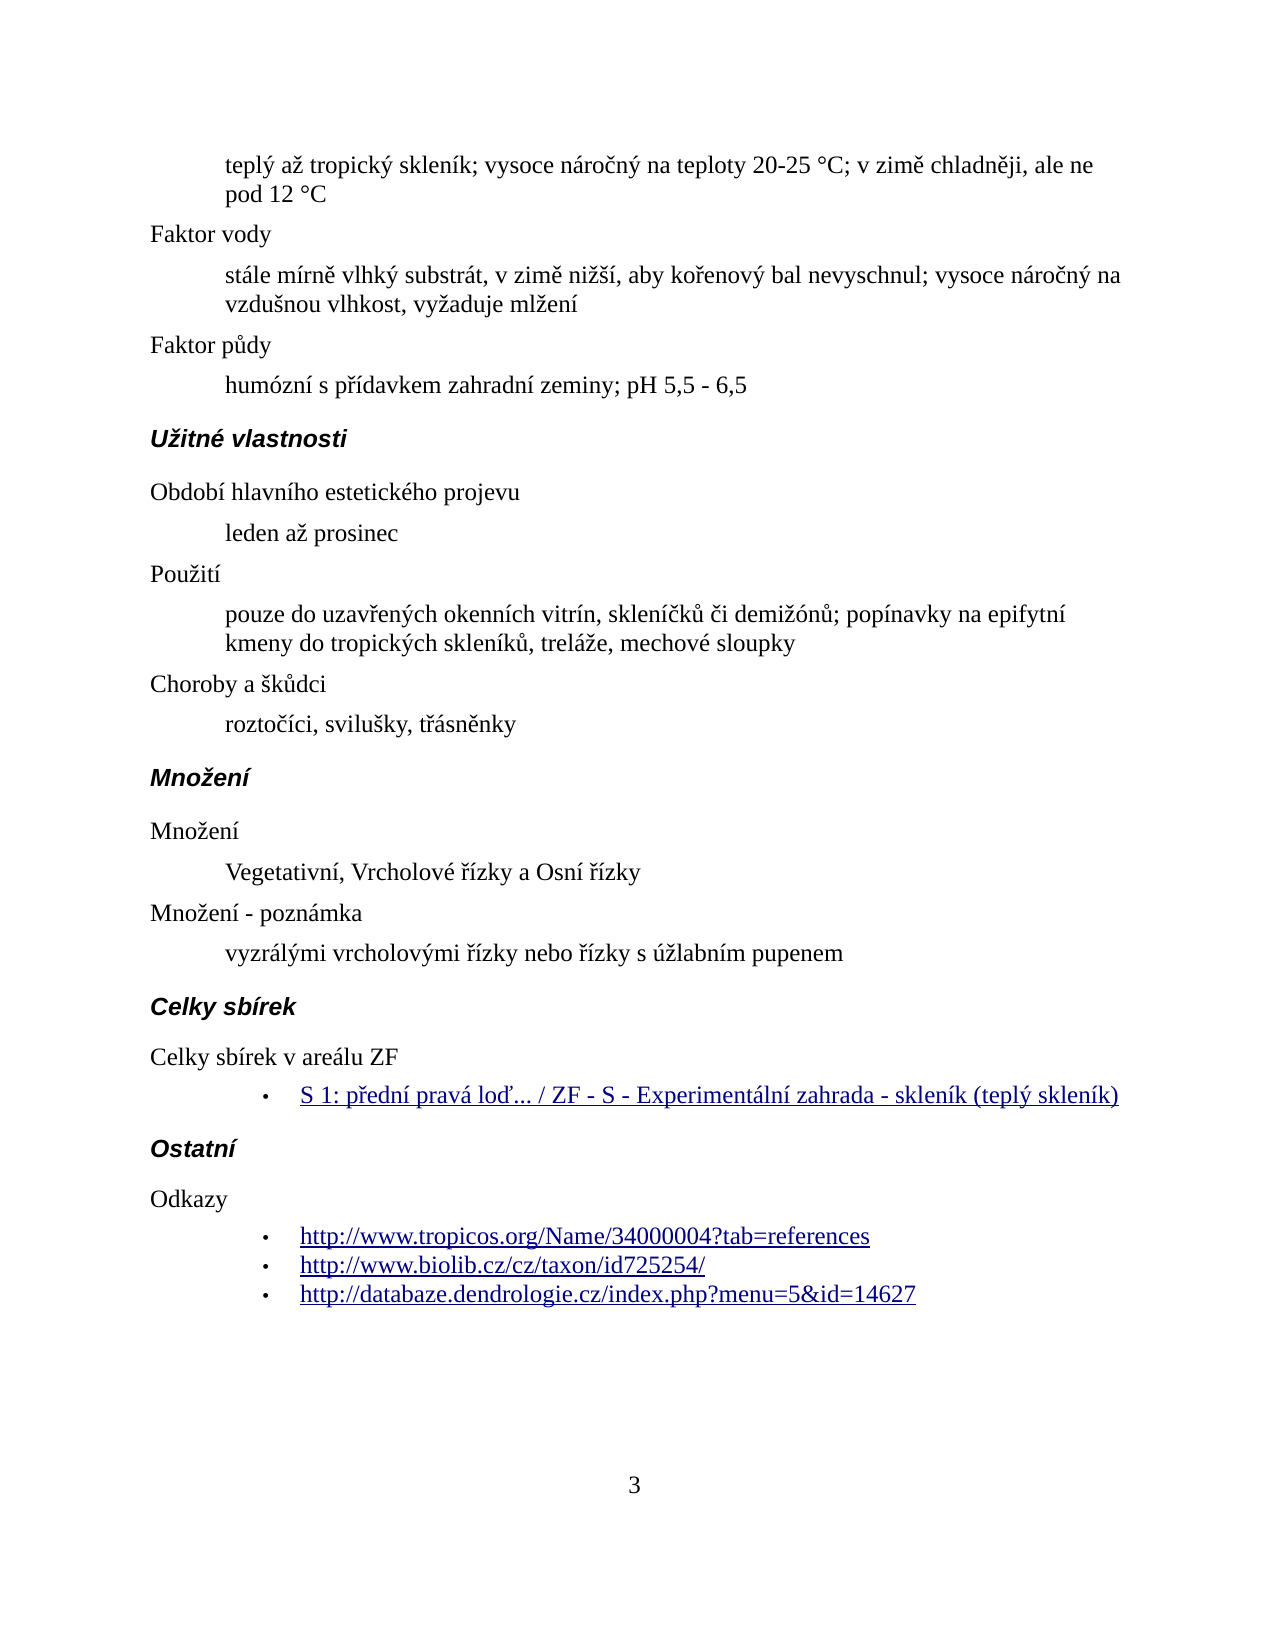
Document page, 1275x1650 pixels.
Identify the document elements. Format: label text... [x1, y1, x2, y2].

subtitle Užitné vlastnosti [150, 424, 1125, 453]
text Vegetativní, Vrcholové řízky a Osní řízky [225, 857, 1125, 886]
text stále mírně vlhký substrát, v zimě nižší, aby kořenový bal nevyschnul; vysoce náročný na vzdušnou vlhkost, vyžaduje mlžení [225, 260, 1125, 318]
text Množení [150, 816, 1125, 845]
text Odkazy [150, 1184, 1125, 1212]
text Choroby a škůdci [150, 669, 1125, 698]
list S 1: přední pravá loď... / ZF - S - Experimentální zahrada - skleník (teplý skleník) [262, 1080, 1125, 1109]
text leden až prosinec [225, 518, 1125, 547]
text Období hlavního estetického projevu [150, 477, 1125, 506]
subtitle Ostatní [150, 1134, 1125, 1162]
text roztočíci, svilušky, třásněnky [225, 709, 1125, 738]
subtitle Celky sbírek [150, 992, 1125, 1021]
list http://www.biolib.cz/cz/taxon/id725254/ [262, 1250, 1125, 1279]
text Faktor vody [150, 219, 1125, 248]
text vyzrálými vrcholovými řízky nebo řízky s úžlabním pupenem [225, 938, 1125, 967]
subtitle Množení [150, 763, 1125, 792]
text Celky sbírek v areálu ZF [150, 1042, 1125, 1071]
text Použití [150, 559, 1125, 587]
text Množení - poznámka [150, 898, 1125, 927]
text Faktor půdy [150, 330, 1125, 358]
text humózní s přídavkem zahradní zeminy; pH 5,5 - 6,5 [225, 370, 1125, 399]
list http://databaze.dendrologie.cz/index.php?menu=5&id=14627 [262, 1279, 1125, 1308]
text teplý až tropický skleník; vysoce náročný na teploty 20-25 °C; v zimě chladněji, ale ne pod 12 °C [225, 150, 1125, 207]
text pouze do uzavřených okenních vitrín, skleníčků či demižónů; popínavky na epifytní kmeny do tropických skleníků, treláže, mechové sloupky [225, 599, 1125, 657]
list http://www.tropicos.org/Name/34000004?tab=references [262, 1221, 1125, 1250]
